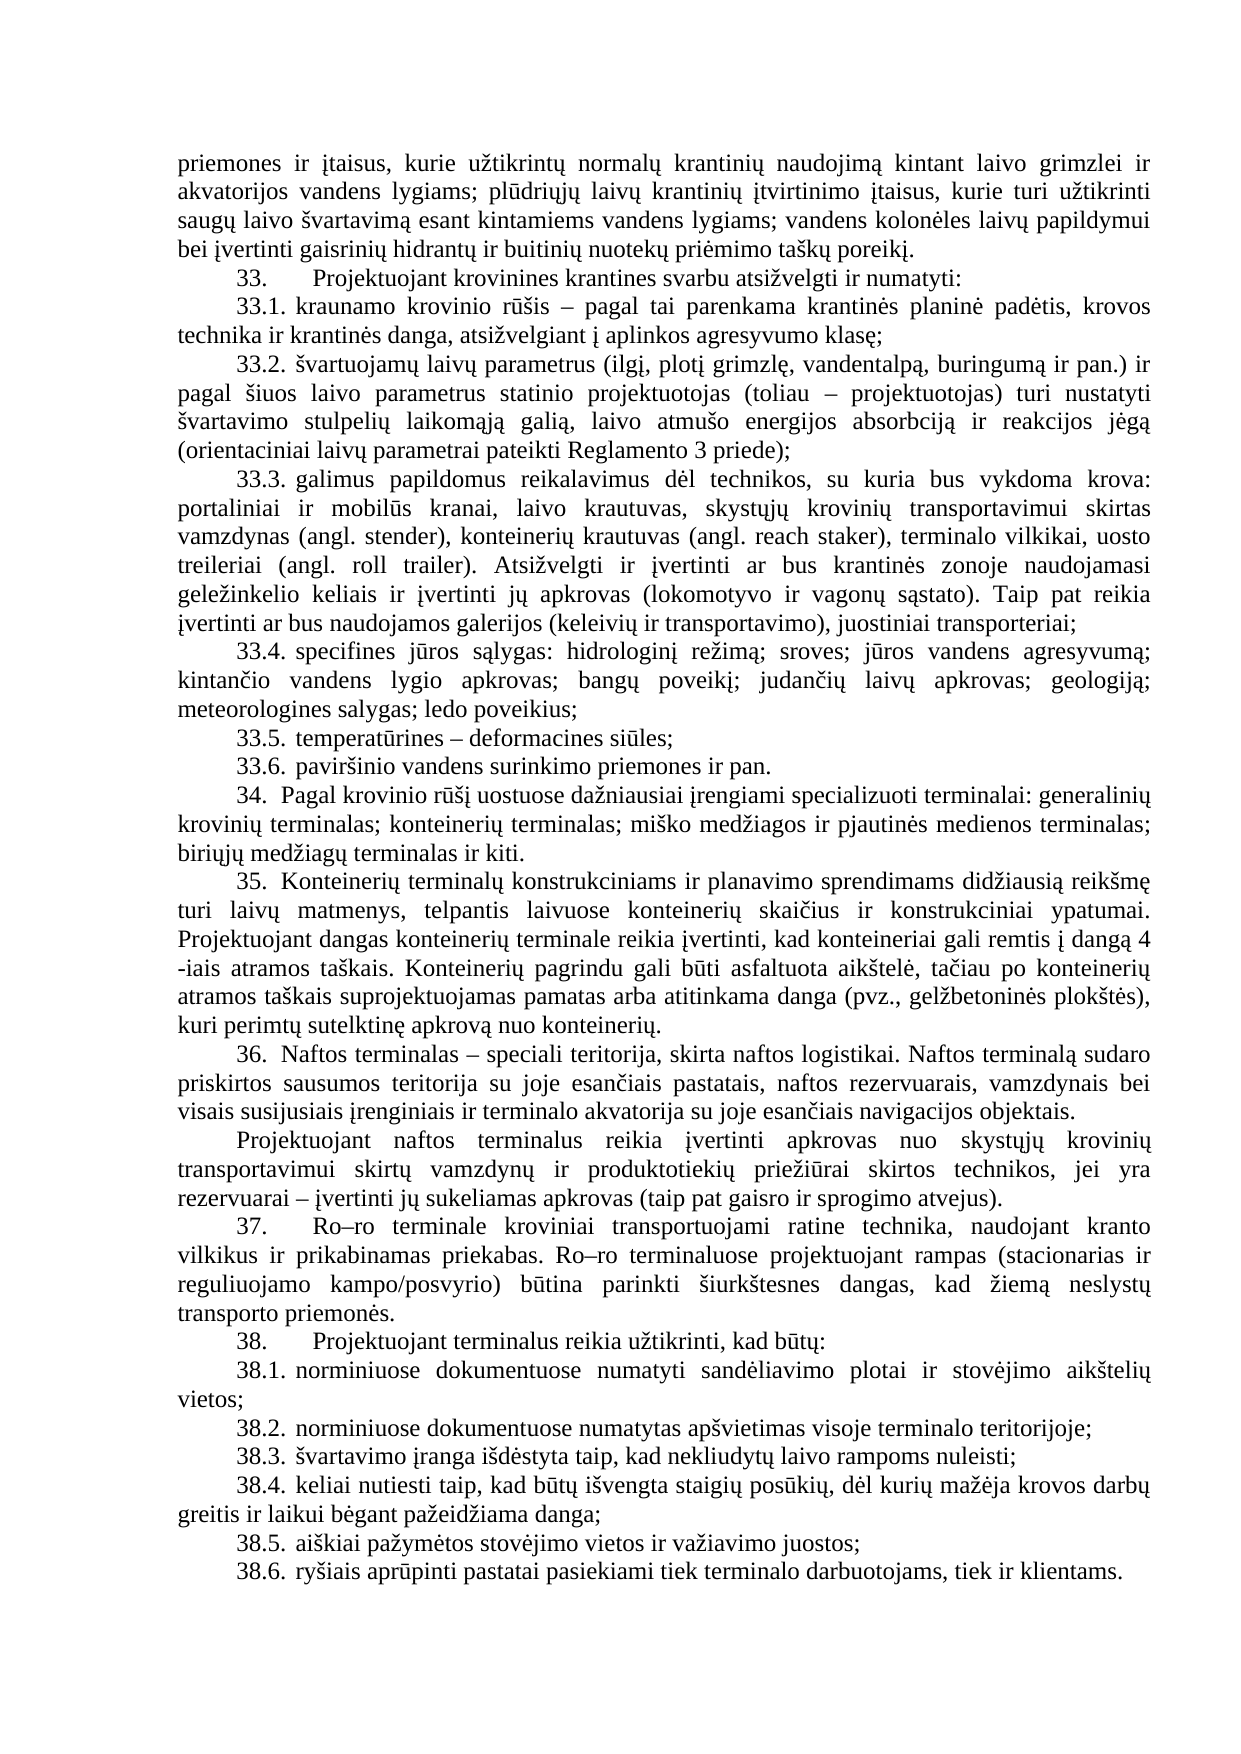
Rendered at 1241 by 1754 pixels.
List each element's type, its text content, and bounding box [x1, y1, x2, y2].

text 38.3. švartavimo įranga išdėstyta taip, kad nekliudytų laivo rampoms nuleisti; [177, 1441, 1152, 1470]
text 36. Naftos terminalas – speciali teritorija, skirta naftos logistikai. Naftos terminalą sudaro priskirtos sausumos teritorija su joje esančiais pastatais, naftos rezervuarais, vamzdynais bei visais susijusiais įrenginiais ir terminalo akvatorija su joje esančiais navigacijos objektais. [177, 1039, 1152, 1125]
text 38.6. ryšiais aprūpinti pastatai pasiekiami tiek terminalo darbuotojams, tiek ir klientams. [177, 1556, 1152, 1585]
text 33.6. paviršinio vandens surinkimo priemones ir pan. [177, 751, 1152, 780]
text 33.1. kraunamo krovinio rūšis – pagal tai parenkama krantinės planinė padėtis, krovos technika ir krantinės danga, atsižvelgiant į aplinkos agresyvumo klasę; [177, 291, 1152, 349]
text 35. Konteinerių terminalų konstrukciniams ir planavimo sprendimams didžiausią reikšmę turi laivų matmenys, telpantis laivuose konteinerių skaičius ir konstrukciniai ypatumai. Projektuojant dangas konteinerių terminale reikia įvertinti, kad konteineriai gali remtis į dangą 4 -iais atramos taškais. Konteinerių pagrindu gali būti asfaltuota aikštelė, tačiau po konteinerių atramos taškais suprojektuojamas pamatas arba atitinkama danga (pvz., gelžbetoninės plokštės), kuri perimtų sutelktinę apkrovą nuo konteinerių. [177, 866, 1152, 1039]
text Projektuojant naftos terminalus reikia įvertinti apkrovas nuo skystųjų krovinių transportavimui skirtų vamzdynų ir produktotiekių priežiūrai skirtos technikos, jei yra rezervuarai – įvertinti jų sukeliamas apkrovas (taip pat gaisro ir sprogimo atvejus). [177, 1125, 1152, 1211]
text 38.5. aiškiai pažymėtos stovėjimo vietos ir važiavimo juostos; [177, 1528, 1152, 1556]
text 33. Projektuojant krovinines krantines svarbu atsižvelgti ir numatyti: [177, 263, 1152, 291]
text 33.2. švartuojamų laivų parametrus (ilgį, plotį grimzlę, vandentalpą, buringumą ir pan.) ir pagal šiuos laivo parametrus statinio projektuotojas (toliau – projektuotojas) turi nustatyti švartavimo stulpelių laikomąją galią, laivo atmušo energijos absorbciją ir reakcijos jėgą (orientaciniai laivų parametrai pateikti Reglamento 3 priede); [177, 349, 1152, 464]
text 34. Pagal krovinio rūšį uostuose dažniausiai įrengiami specializuoti terminalai: generalinių krovinių terminalas; konteinerių terminalas; miško medžiagos ir pjautinės medienos terminalas; biriųjų medžiagų terminalas ir kiti. [177, 780, 1152, 866]
text 38.1. norminiuose dokumentuose numatyti sandėliavimo plotai ir stovėjimo aikštelių vietos; [177, 1355, 1152, 1413]
text 38.2. norminiuose dokumentuose numatytas apšvietimas visoje terminalo teritorijoje; [177, 1413, 1152, 1441]
text 38.4. keliai nutiesti taip, kad būtų išvengta staigių posūkių, dėl kurių mažėja krovos darbų greitis ir laikui bėgant pažeidžiama danga; [177, 1470, 1152, 1528]
text 33.3. galimus papildomus reikalavimus dėl technikos, su kuria bus vykdoma krova: portaliniai ir mobilūs kranai, laivo krautuvas, skystųjų krovinių transportavimui skirtas vamzdynas (angl. stender), konteinerių krautuvas (angl. reach staker), terminalo vilkikai, uosto treileriai (angl. roll trailer). Atsižvelgti ir įvertinti ar bus krantinės zonoje naudojamasi geležinkelio keliais ir įvertinti jų apkrovas (lokomotyvo ir vagonų sąstato). Taip pat reikia įvertinti ar bus naudojamos galerijos (keleivių ir transportavimo), juostiniai transporteriai; [177, 464, 1152, 636]
text 37. Ro–ro terminale kroviniai transportuojami ratine technika, naudojant kranto vilkikus ir prikabinamas priekabas. Ro–ro terminaluose projektuojant rampas (stacionarias ir reguliuojamo kampo/posvyrio) būtina parinkti šiurkštesnes dangas, kad žiemą neslystų transporto priemonės. [177, 1211, 1152, 1326]
text 33.5. temperatūrines – deformacines siūles; [177, 723, 1152, 751]
text priemones ir įtaisus, kurie užtikrintų normalų krantinių naudojimą kintant laivo grimzlei ir akvatorijos vandens lygiams; plūdriųjų laivų krantinių įtvirtinimo įtaisus, kurie turi užtikrinti saugų laivo švartavimą esant kintamiems vandens lygiams; vandens kolonėles laivų papildymui bei įvertinti gaisrinių hidrantų ir buitinių nuotekų priėmimo taškų poreikį. [177, 148, 1152, 263]
text 38. Projektuojant terminalus reikia užtikrinti, kad būtų: [177, 1326, 1152, 1355]
text 33.4. specifines jūros sąlygas: hidrologinį režimą; sroves; jūros vandens agresyvumą; kintančio vandens lygio apkrovas; bangų poveikį; judančių laivų apkrovas; geologiją; meteorologines salygas; ledo poveikius; [177, 636, 1152, 723]
